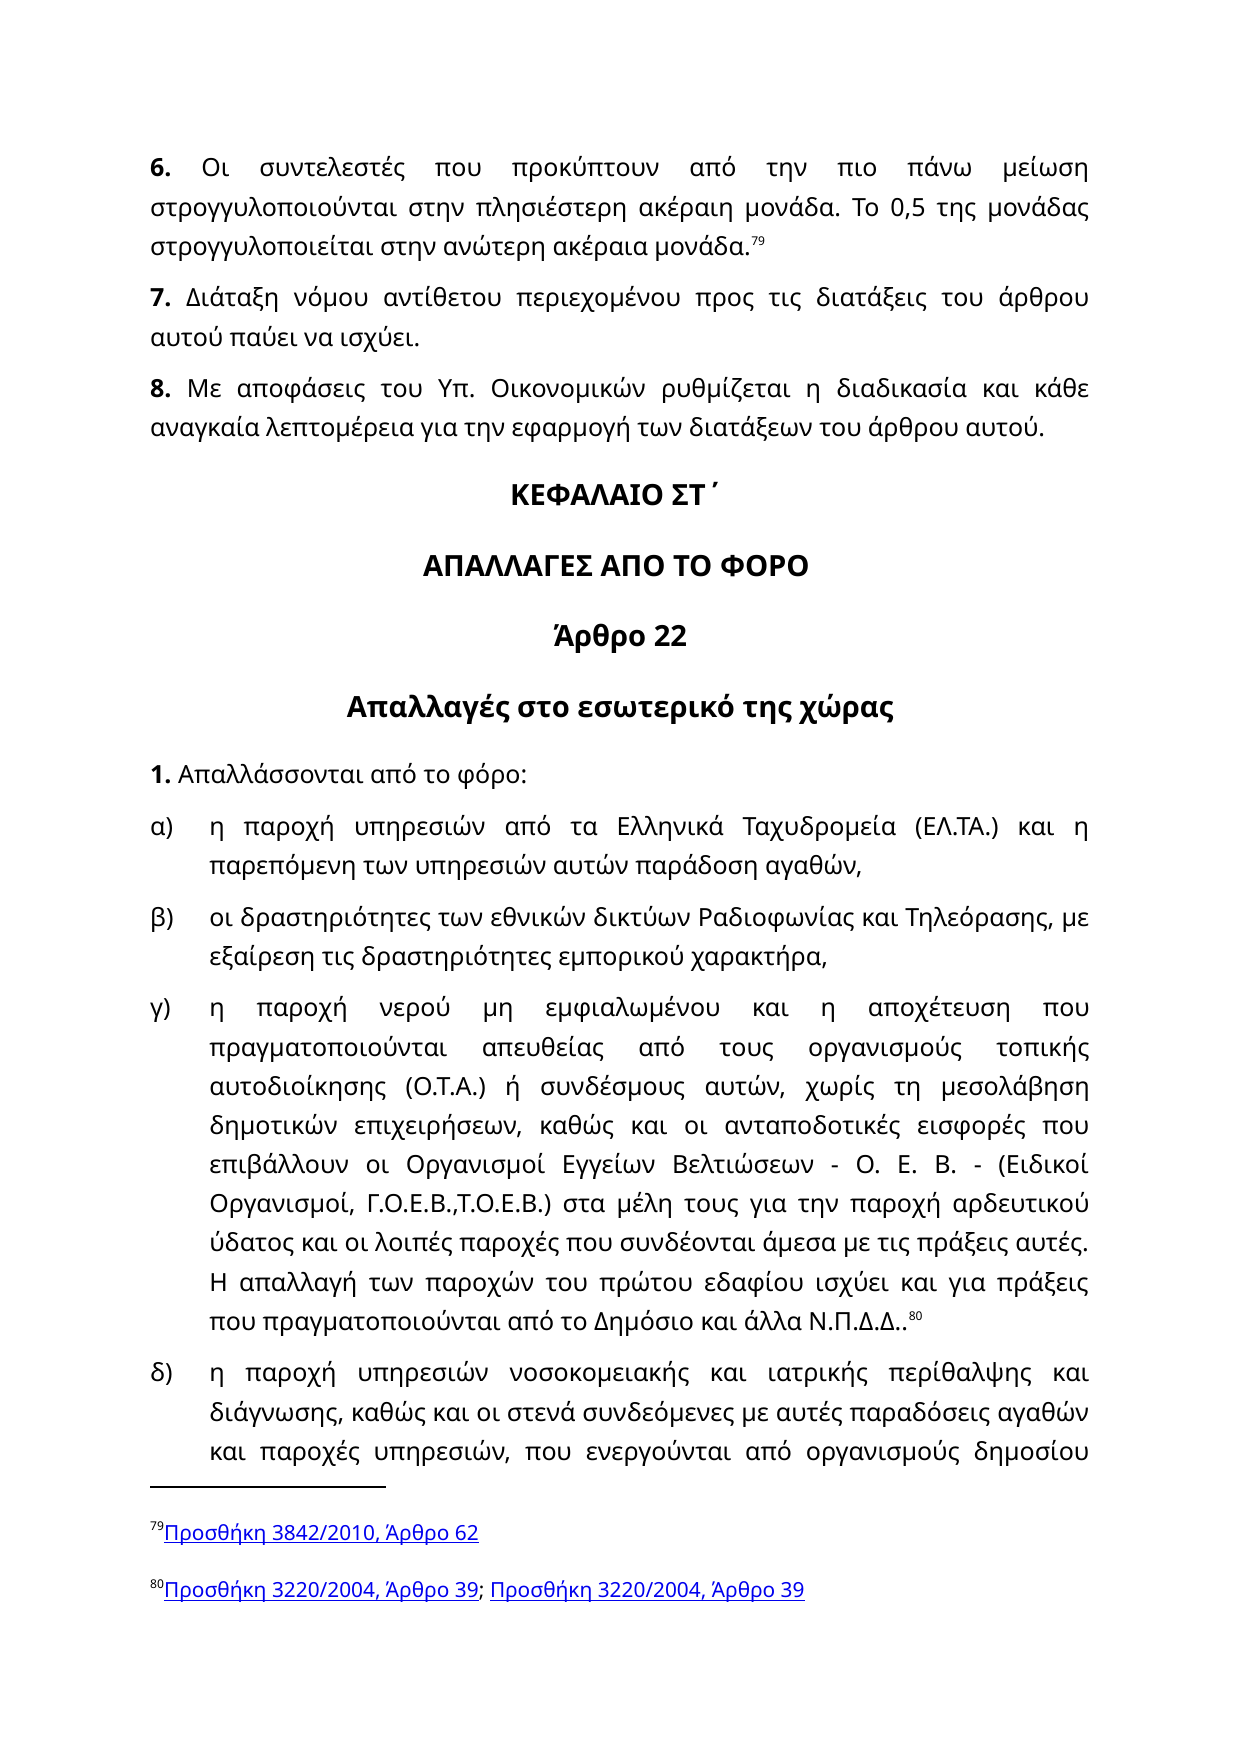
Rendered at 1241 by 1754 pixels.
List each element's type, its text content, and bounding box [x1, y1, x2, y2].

text Προσθήκη 3220/2004, Άρθρο 39; Προσθήκη 3220/2004, Άρθρο 39 [150, 1576, 1090, 1604]
subtitle ΑΠΑΛΛΑΓΕΣ ΑΠΟ ΤΟ ΦΟΡΟ [150, 545, 1090, 584]
list α) η παροχή υπηρεσιών από τα Ελληνικά Ταχυδρομεία (ΕΛ.ΤΑ.) και η παρεπόμενη των υπηρεσιών αυτών παράδοση αγαθών, [150, 808, 1090, 882]
subtitle Απαλλαγές στο εσωτερικό της χώρας [150, 686, 1090, 726]
subtitle Άρθρο 22 [150, 615, 1090, 655]
subtitle ΚΕΦΑΛΑΙΟ ΣΤ΄ [150, 474, 1090, 514]
text Προσθήκη 3842/2010, Άρθρο 62 [150, 1518, 1090, 1546]
text 6. Οι συντελεστές που προκύπτουν από την πιο πάνω μείωση στρογγυλοποιούνται στην πλησιέστερη ακέραιη μονάδα. Το 0,5 της μονάδας στρογγυλοποιείται στην ανώτερη ακέραια μονάδα. [150, 150, 1090, 262]
list β) οι δραστηριότητες των εθνικών δικτύων Ραδιοφωνίας και Τηλεόρασης, με εξαίρεση τις δραστηριότητες εμπορικού χαρακτήρα, [150, 899, 1090, 972]
text 8. Με αποφάσεις του Υπ. Οικονομικών ρυθμίζεται η διαδικασία και κάθε αναγκαία λεπτομέρεια για την εφαρμογή των διατάξεων του άρθρου αυτού. [150, 371, 1090, 444]
text 7. Διάταξη νόμου αντίθετου περιεχομένου προς τις διατάξεις του άρθρου αυτού παύει να ισχύει. [150, 280, 1090, 353]
list δ) η παροχή υπηρεσιών νοσοκομειακής και ιατρικής περίθαλψης και διάγνωσης, καθώς και οι στενά συνδεόμενες με αυτές παραδόσεις αγαθών και παροχές υπηρεσιών, που ενεργούνται από οργανισμούς δημοσίου [150, 1355, 1090, 1467]
list γ) η παροχή νερού μη εμφιαλωμένου και η αποχέτευση που πραγματοποιούνται απευθείας από τους οργανισμούς τοπικής αυτοδιοίκησης (Ο.Τ.Α.) ή συνδέσμους αυτών, χωρίς τη μεσολάβηση δημοτικών επιχειρήσεων, καθώς και οι ανταποδοτικές εισφορές που επιβάλλουν οι Οργανισμοί Εγγείων Βελτιώσεων - Ο. Ε. Β. - (Ειδικοί Οργανισμοί, Γ.Ο.Ε.Β.,Τ.Ο.Ε.Β.) στα μέλη τους για την παροχή αρδευτικού ύδατος και οι λοιπές παροχές που συνδέονται άμεσα με τις πράξεις αυτές. Η απαλλαγή των παροχών του πρώτου εδαφίου ισχύει και για πράξεις που πραγματοποιούνται από το Δημόσιο και άλλα Ν.Π.Δ.Δ.. [150, 990, 1090, 1337]
text 1. Απαλλάσσονται από το φόρο: [150, 757, 1090, 791]
